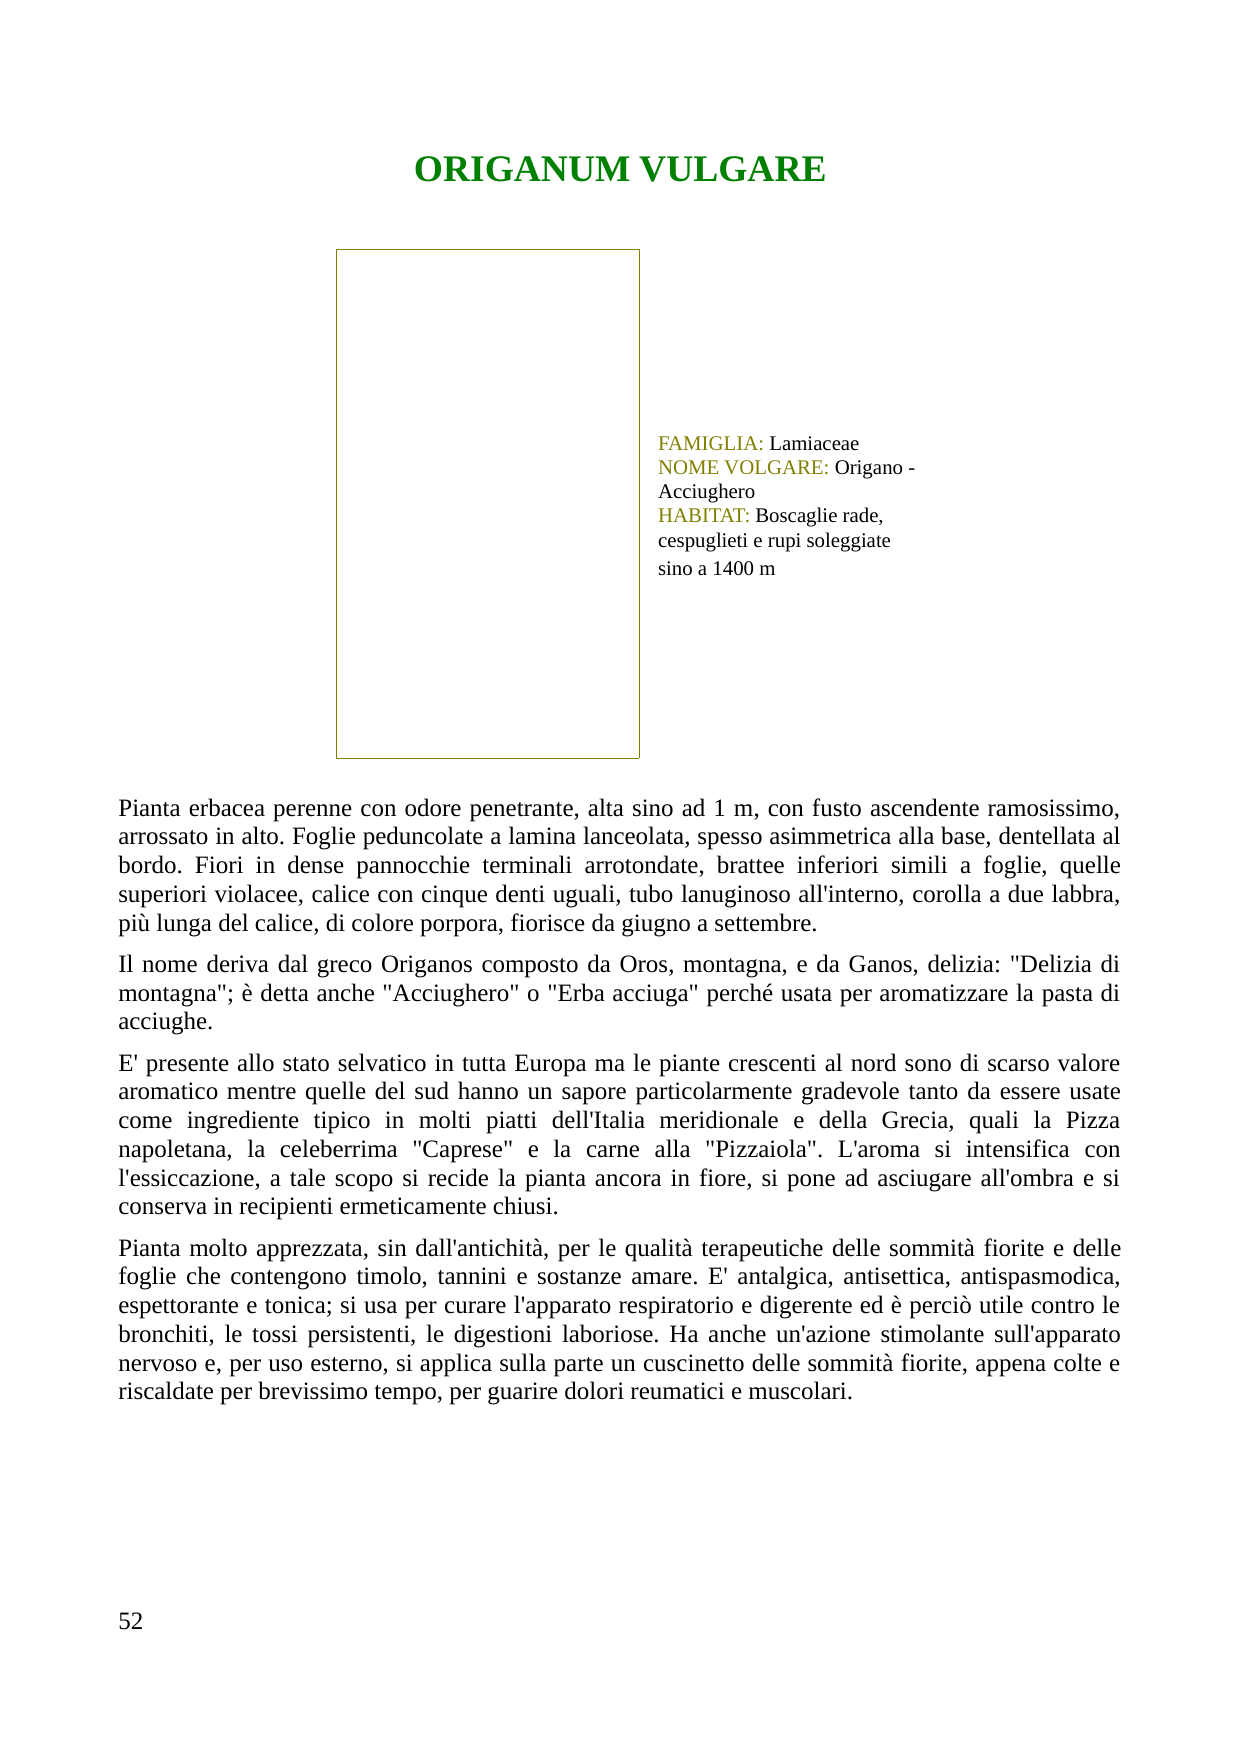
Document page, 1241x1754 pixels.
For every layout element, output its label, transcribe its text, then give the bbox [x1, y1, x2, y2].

table_cell FAMIGLIA: Lamiaceae NOME VOLGARE: Origano - Acciughero HABITAT: Boscaglie rade, cespuglieti e rupi soleggiate sino a 1400 m [658, 249, 917, 793]
text Pianta molto apprezzata, sin dall'antichità, per le qualità terapeutiche delle sommità fiorite e delle foglie che contengono timolo, tannini e sostanze amare. E' antalgica, antisettica, antispasmodica, espettorante e tonica; si usa per curare l'apparato respiratorio e digerente ed è perciò utile contro le bronchiti, le tossi persistenti, le digestioni laboriose. Ha anche un'azione stimolante sull'apparato nervoso e, per uso esterno, si applica sulla parte un cuscinetto delle sommità fiorite, appena colte e riscaldate per brevissimo tempo, per guarire dolori reumatici e muscolari. [118, 1233, 1122, 1405]
table_header ORIGANUM VULGARE [323, 147, 917, 248]
table_cell [323, 249, 658, 793]
text E' presente allo stato selvatico in tutta Europa ma le piante crescenti al nord sono di scarso valore aromatico mentre quelle del sud hanno un sapore particolarmente gradevole tanto da essere usate come ingrediente tipico in molti piatti dell'Italia meridionale e della Grecia, quali la Pizza napoletana, la celeberrima "Caprese" e la carne alla "Pizzaiola". L'aroma si intensifica con l'essiccazione, a tale scopo si recide la pianta ancora in fiore, si pone ad asciugare all'ombra e si conserva in recipienti ermeticamente chiusi. [118, 1048, 1122, 1220]
text Il nome deriva dal greco Origanos composto da Oros, montagna, e da Ganos, delizia: "Delizia di montagna"; è detta anche "Acciughero" o "Erba acciuga" perché usata per aromatizzare la pasta di acciughe. [118, 949, 1122, 1035]
text Pianta erbacea perenne con odore penetrante, alta sino ad 1 m, con fusto ascendente ramosissimo, arrossato in alto. Foglie peduncolate a lamina lanceolata, spesso asimmetrica alla base, dentellata al bordo. Fiori in dense pannocchie terminali arrotondate, brattee inferiori simili a foglie, quelle superiori violacee, calice con cinque denti uguali, tubo lanuginoso all'interno, corolla a due labbra, più lunga del calice, di colore porpora, fiorisce da giugno a settembre. [118, 793, 1122, 936]
